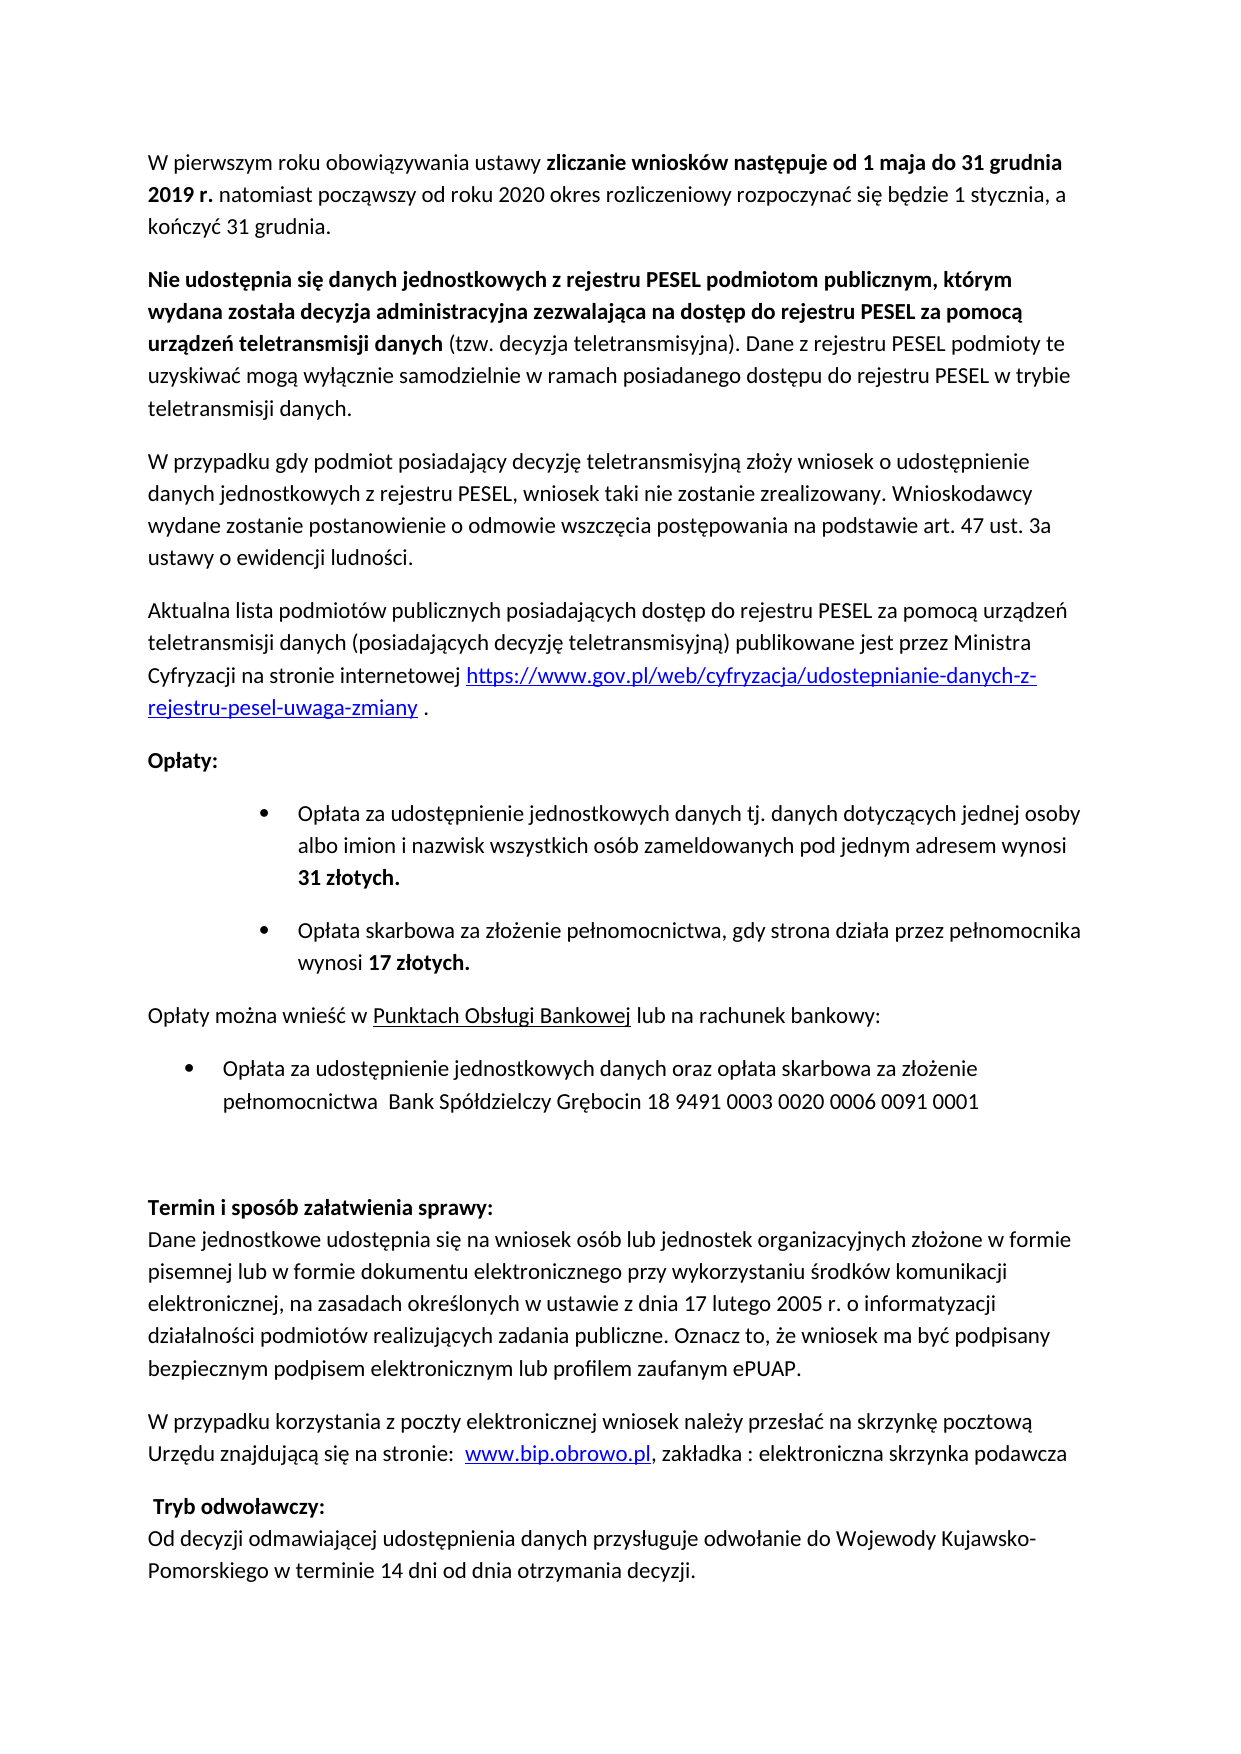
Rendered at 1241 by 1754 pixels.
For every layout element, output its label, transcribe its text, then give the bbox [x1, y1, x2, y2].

text Opłaty można wnieść w Punktach Obsługi Bankowej lub na rachunek bankowy: [148, 1002, 1093, 1029]
text W przypadku korzystania z poczty elektronicznej wniosek należy przesłać na skrzynkę pocztową Urzędu znajdującą się na stronie: www.bip.obrowo.pl, zakładka : elektroniczna skrzynka podawcza [148, 1407, 1093, 1467]
text W pierwszym roku obowiązywania ustawy zliczanie wniosków następuje od 1 maja do 31 grudnia 2019 r. natomiast począwszy od roku 2020 okres rozliczeniowy rozpoczynać się będzie 1 stycznia, a kończyć 31 grudnia. [148, 148, 1093, 240]
text Aktualna lista podmiotów publicznych posiadających dostęp do rejestru PESEL za pomocą urządzeń teletransmisji danych (posiadających decyzję teletransmisyjną) publikowane jest przez Ministra Cyfryzacji na stronie internetowej https://www.gov.pl/web/cyfryzacja/udostepnianie-danych-z-rejestru-pesel-uwaga-zmiany . [148, 596, 1093, 721]
text Termin i sposób załatwienia sprawy: Dane jednostkowe udostępnia się na wniosek osób lub jednostek organizacyjnych złożone w formie pisemnej lub w formie dokumentu elektronicznego przy wykorzystaniu środków komunikacji elektronicznej, na zasadach określonych w ustawie z dnia 17 lutego 2005 r. o informatyzacji działalności podmiotów realizujących zadania publiczne. Oznacz to, że wniosek ma być podpisany bezpiecznym podpisem elektronicznym lub profilem zaufanym ePUAP. [148, 1193, 1093, 1382]
list Opłata za udostępnienie jednostkowych danych tj. danych dotyczących jednej osoby albo imion i nazwisk wszystkich osób zameldowanych pod jednym adresem wynosi 31 złotych. [260, 799, 1093, 891]
text Opłaty: [148, 746, 1093, 774]
list Opłata za udostępnienie jednostkowych danych oraz opłata skarbowa za złożenie pełnomocnictwa Bank Spółdzielczy Grębocin 18 9491 0003 0020 0006 0091 0001 [185, 1054, 1093, 1115]
text Nie udostępnia się danych jednostkowych z rejestru PESEL podmiotom publicznym, którym wydana została decyzja administracyjna zezwalająca na dostęp do rejestru PESEL za pomocą urządzeń teletransmisji danych (tzw. decyzja teletransmisyjna). Dane z rejestru PESEL podmioty te uzyskiwać mogą wyłącznie samodzielnie w ramach posiadanego dostępu do rejestru PESEL w trybie teletransmisji danych. [148, 265, 1093, 422]
text Tryb odwoławczy: Od decyzji odmawiającej udostępnienia danych przysługuje odwołanie do Wojewody Kujawsko-Pomorskiego w terminie 14 dni od dnia otrzymania decyzji. [148, 1492, 1093, 1584]
text W przypadku gdy podmiot posiadający decyzję teletransmisyjną złoży wniosek o udostępnienie danych jednostkowych z rejestru PESEL, wniosek taki nie zostanie zrealizowany. Wnioskodawcy wydane zostanie postanowienie o odmowie wszczęcia postępowania na podstawie art. 47 ust. 3a ustawy o ewidencji ludności. [148, 447, 1093, 571]
list Opłata skarbowa za złożenie pełnomocnictwa, gdy strona działa przez pełnomocnika wynosi 17 złotych. [260, 916, 1093, 977]
